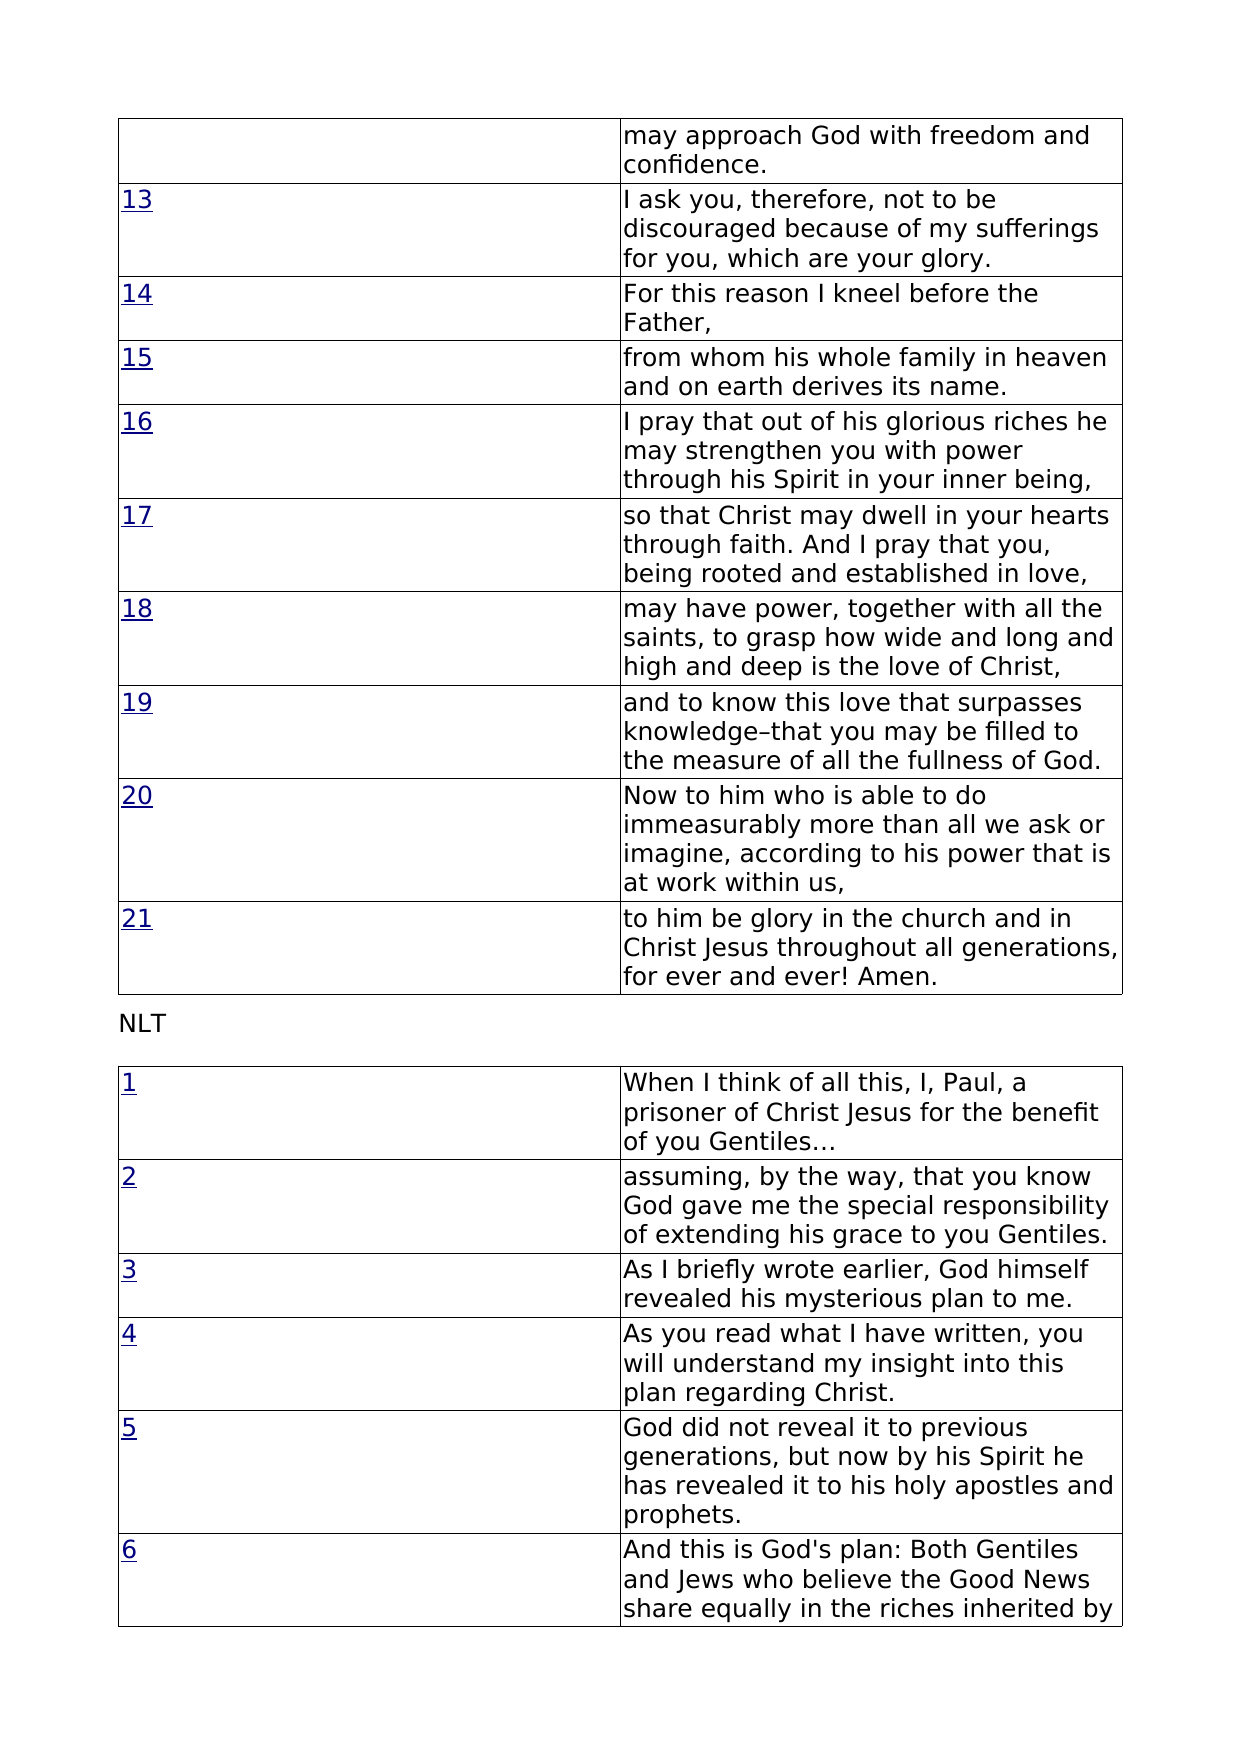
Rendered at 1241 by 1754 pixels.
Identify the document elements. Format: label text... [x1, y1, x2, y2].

table_cell 15 [119, 341, 620, 404]
table_cell 6 [119, 1534, 620, 1626]
table_cell I pray that out of his glorious riches he may strengthen you with power through his Spirit in your inner being, [621, 405, 1122, 498]
table_cell I ask you, therefore, not to be discouraged because of my sufferings for you, which are your glory. [621, 184, 1122, 276]
table_cell 4 [119, 1318, 620, 1410]
table_cell 5 [119, 1411, 620, 1533]
table_cell 17 [119, 499, 620, 591]
table_cell may approach God with freedom and confidence. [621, 119, 1122, 182]
table_cell 19 [119, 686, 620, 778]
table_cell God did not reveal it to previous generations, but now by his Spirit he has revealed it to his holy apostles and prophets. [621, 1411, 1122, 1533]
table_cell 20 [119, 779, 620, 901]
table_cell 16 [119, 405, 620, 498]
table_cell so that Christ may dwell in your hearts through faith. And I pray that you, being rooted and established in love, [621, 499, 1122, 591]
table_cell And this is God's plan: Both Gentiles and Jews who believe the Good News share equally in the riches inherited by [621, 1534, 1122, 1626]
table_cell [119, 119, 620, 182]
table_cell from whom his whole family in heaven and on earth derives its name. [621, 341, 1122, 404]
table_cell to him be glory in the church and in Christ Jesus throughout all generations, for ever and ever! Amen. [621, 902, 1122, 994]
table_cell As you read what I have written, you will understand my insight into this plan regarding Christ. [621, 1318, 1122, 1410]
table_cell 14 [119, 277, 620, 340]
table_cell Now to him who is able to do immeasurably more than all we ask or imagine, according to his power that is at work within us, [621, 779, 1122, 901]
table_cell For this reason I kneel before the Father, [621, 277, 1122, 340]
text NLT [118, 1009, 1122, 1038]
table_cell 21 [119, 902, 620, 994]
table_header 1 [119, 1067, 620, 1159]
table_cell 2 [119, 1160, 620, 1252]
table_cell 18 [119, 592, 620, 685]
table_cell 3 [119, 1254, 620, 1317]
table_cell and to know this love that surpasses knowledge–that you may be filled to the measure of all the fullness of God. [621, 686, 1122, 778]
table_cell assuming, by the way, that you know God gave me the special responsibility of extending his grace to you Gentiles. [621, 1160, 1122, 1252]
table_cell may have power, together with all the saints, to grasp how wide and long and high and deep is the love of Christ, [621, 592, 1122, 685]
table_cell As I briefly wrote earlier, God himself revealed his mysterious plan to me. [621, 1254, 1122, 1317]
table_header When I think of all this, I, Paul, a prisoner of Christ Jesus for the benefit of you Gentiles… [621, 1067, 1122, 1159]
table_cell 13 [119, 184, 620, 276]
